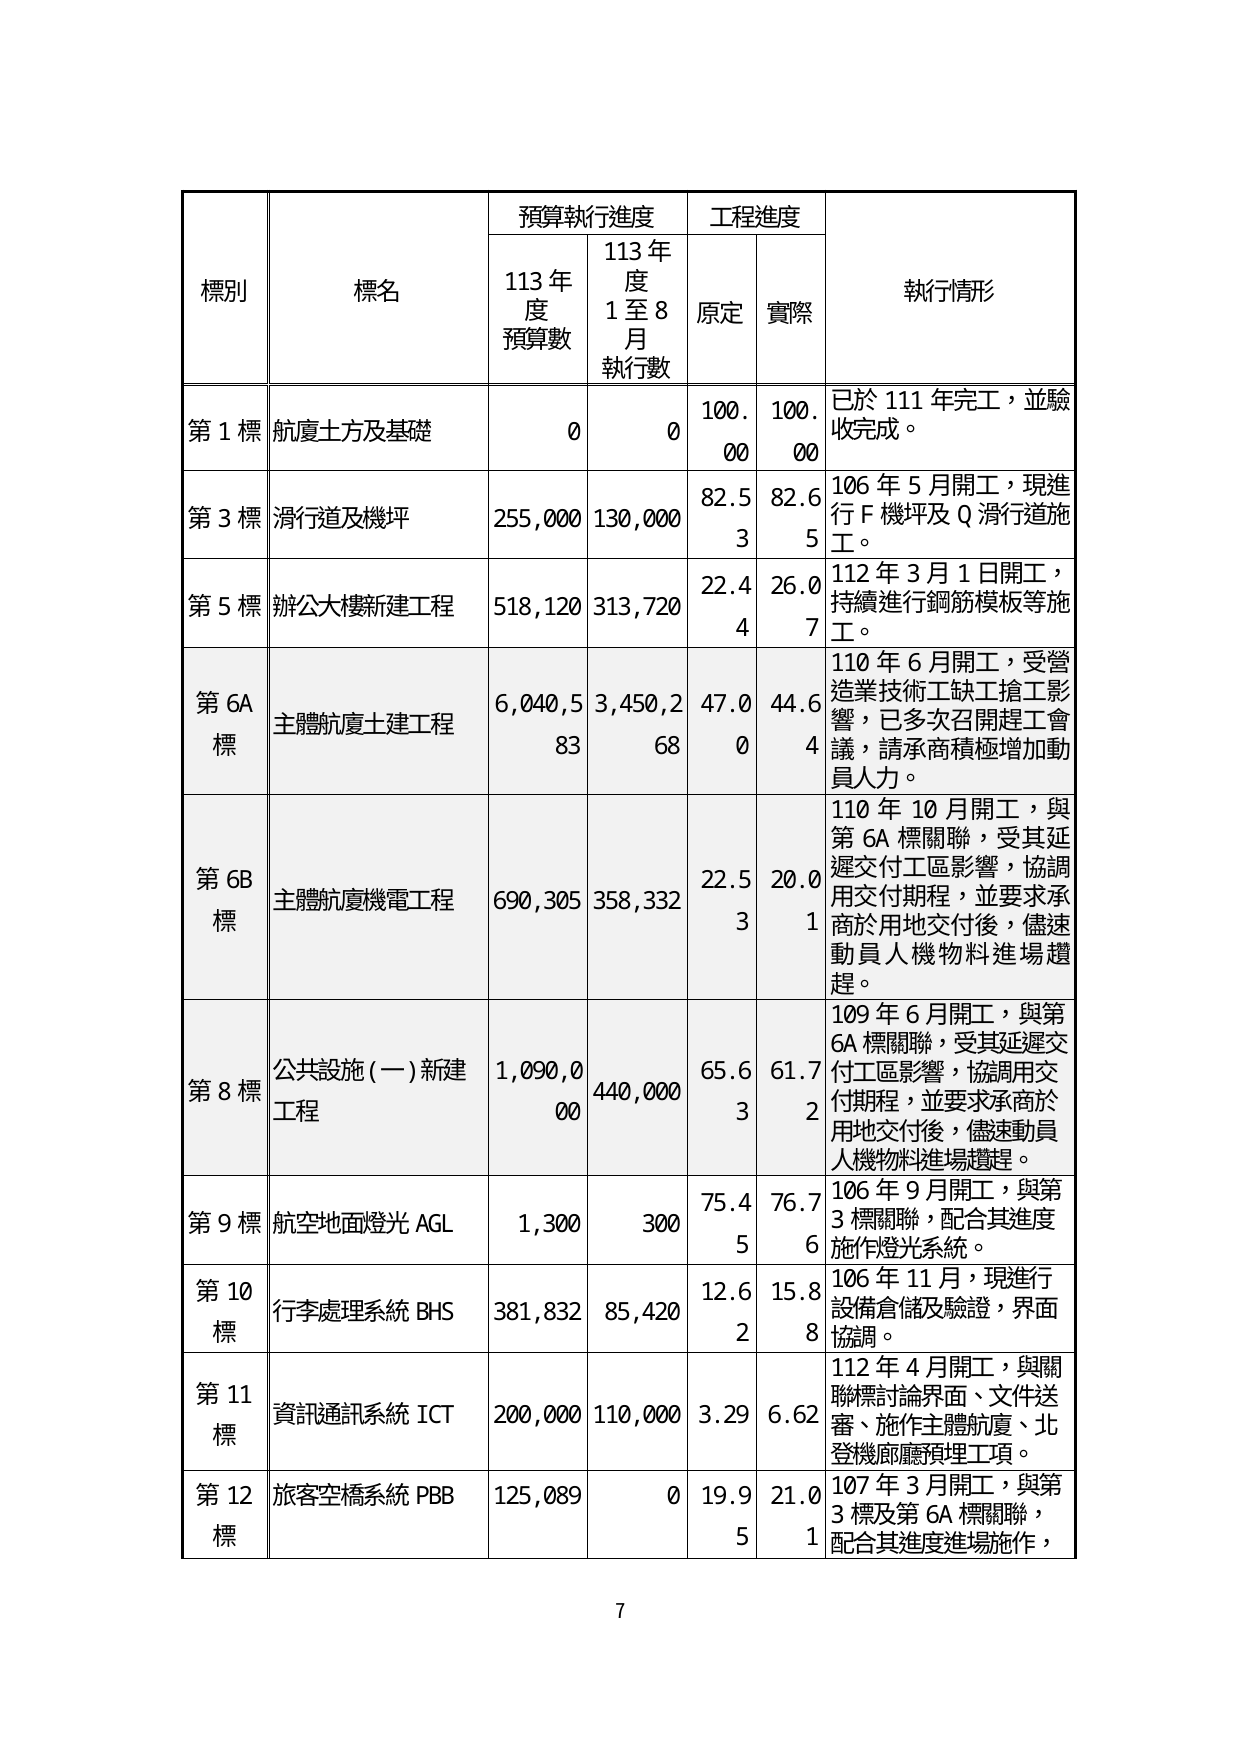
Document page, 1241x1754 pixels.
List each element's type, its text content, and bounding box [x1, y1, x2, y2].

table_cell 0 [588, 1471, 687, 1558]
table_cell 109年6月開工，與第6A標關聯，受其延遲交付工區影響，協調用交付期程，並要求承商於用地交付後，儘速動員人機物料進場趲趕。 [826, 1000, 1074, 1175]
table_cell 381,832 [489, 1265, 587, 1352]
table_cell 358,332 [588, 795, 687, 999]
table_cell 440,000 [588, 1000, 687, 1175]
table_cell 原定 [688, 235, 756, 383]
table_cell 第6B標 [184, 795, 267, 999]
table_cell 300 [588, 1176, 687, 1263]
table_cell 107年3月開工，與第3標及第6A標關聯，配合其進度進場施作， [826, 1471, 1074, 1558]
table_cell 112年4月開工，與關聯標討論界面、文件送審、施作主體航廈、北登機廊廳預埋工項。 [826, 1353, 1074, 1470]
table_cell 實際 [757, 235, 825, 383]
table_cell 15.88 [757, 1265, 825, 1352]
table_cell 110年10月開工，與第6A標關聯，受其延遲交付工區影響，協調用交付期程，並要求承商於用地交付後，儘速動員人機物料進場趲趕。 [826, 795, 1074, 999]
table_header 執行情形 [826, 193, 1074, 383]
table_cell 0 [588, 386, 687, 470]
table_cell 6.62 [757, 1353, 825, 1470]
table_cell 106年9月開工，與第3標關聯，配合其進度施作燈光系統。 [826, 1176, 1074, 1263]
table_cell 3.29 [688, 1353, 756, 1470]
table_cell 113年度 1至8月 執行數 [588, 235, 687, 383]
table_cell 518,120 [489, 559, 587, 647]
table_cell 255,000 [489, 471, 587, 558]
table_cell 85,420 [588, 1265, 687, 1352]
table_cell 行李處理系統BHS [270, 1265, 488, 1352]
table_cell 200,000 [489, 1353, 587, 1470]
table_cell 旅客空橋系統PBB [270, 1471, 488, 1558]
table_cell 82.53 [688, 471, 756, 558]
table_cell 47.00 [688, 648, 756, 794]
table_cell 第6A標 [184, 648, 267, 794]
table_cell 100.00 [688, 386, 756, 470]
table_header 標名 [270, 193, 488, 383]
table_cell 20.01 [757, 795, 825, 999]
table_cell 滑行道及機坪 [270, 471, 488, 558]
table_cell 第10標 [184, 1265, 267, 1352]
table_cell 65.63 [688, 1000, 756, 1175]
table_cell 主體航廈機電工程 [270, 795, 488, 999]
table_cell 113年度 預算數 [489, 235, 587, 383]
table_cell 19.95 [688, 1471, 756, 1558]
table_cell 1,090,000 [489, 1000, 587, 1175]
table_cell 690,305 [489, 795, 587, 999]
table_cell 6,040,583 [489, 648, 587, 794]
table_cell 61.72 [757, 1000, 825, 1175]
table_header 預算執行進度 [489, 193, 687, 234]
table_cell 130,000 [588, 471, 687, 558]
table_cell 資訊通訊系統ICT [270, 1353, 488, 1470]
table_cell 公共設施(一)新建工程 [270, 1000, 488, 1175]
table_cell 125,089 [489, 1471, 587, 1558]
table_cell 航廈土方及基礎 [270, 386, 488, 470]
table_cell 第3標 [184, 471, 267, 558]
table_cell 313,720 [588, 559, 687, 647]
table_cell 112年3月1日開工，持續進行鋼筋模板等施工。 [826, 559, 1074, 647]
table_header 標別 [184, 193, 267, 383]
table_cell 第12標 [184, 1471, 267, 1558]
table_cell 航空地面燈光AGL [270, 1176, 488, 1263]
table_cell 26.07 [757, 559, 825, 647]
table_cell 主體航廈土建工程 [270, 648, 488, 794]
table_cell 第9標 [184, 1176, 267, 1263]
table_cell 第5標 [184, 559, 267, 647]
table_cell 3,450,268 [588, 648, 687, 794]
table_cell 第1標 [184, 386, 267, 470]
table_cell 第11標 [184, 1353, 267, 1470]
table_cell 110,000 [588, 1353, 687, 1470]
table_cell 76.76 [757, 1176, 825, 1263]
table_cell 辦公大樓新建工程 [270, 559, 488, 647]
table_cell 75.45 [688, 1176, 756, 1263]
table_cell 110年6月開工，受營造業技術工缺工搶工影響，已多次召開趕工會議，請承商積極增加動員人力。 [826, 648, 1074, 794]
table_cell 第8標 [184, 1000, 267, 1175]
table_cell 44.64 [757, 648, 825, 794]
table_cell 21.01 [757, 1471, 825, 1558]
table_cell 82.65 [757, 471, 825, 558]
table_cell 106年11月，現進行設備倉儲及驗證，界面協調。 [826, 1265, 1074, 1352]
table_cell 106年5月開工，現進行F機坪及Q滑行道施工。 [826, 471, 1074, 558]
table_cell 22.44 [688, 559, 756, 647]
table_cell 1,300 [489, 1176, 587, 1263]
table_header 工程進度 [688, 193, 825, 234]
table_cell 0 [489, 386, 587, 470]
table_cell 100.00 [757, 386, 825, 470]
table_cell 已於111年完工，並驗收完成。 [826, 386, 1074, 470]
table_cell 12.62 [688, 1265, 756, 1352]
table_cell 22.53 [688, 795, 756, 999]
